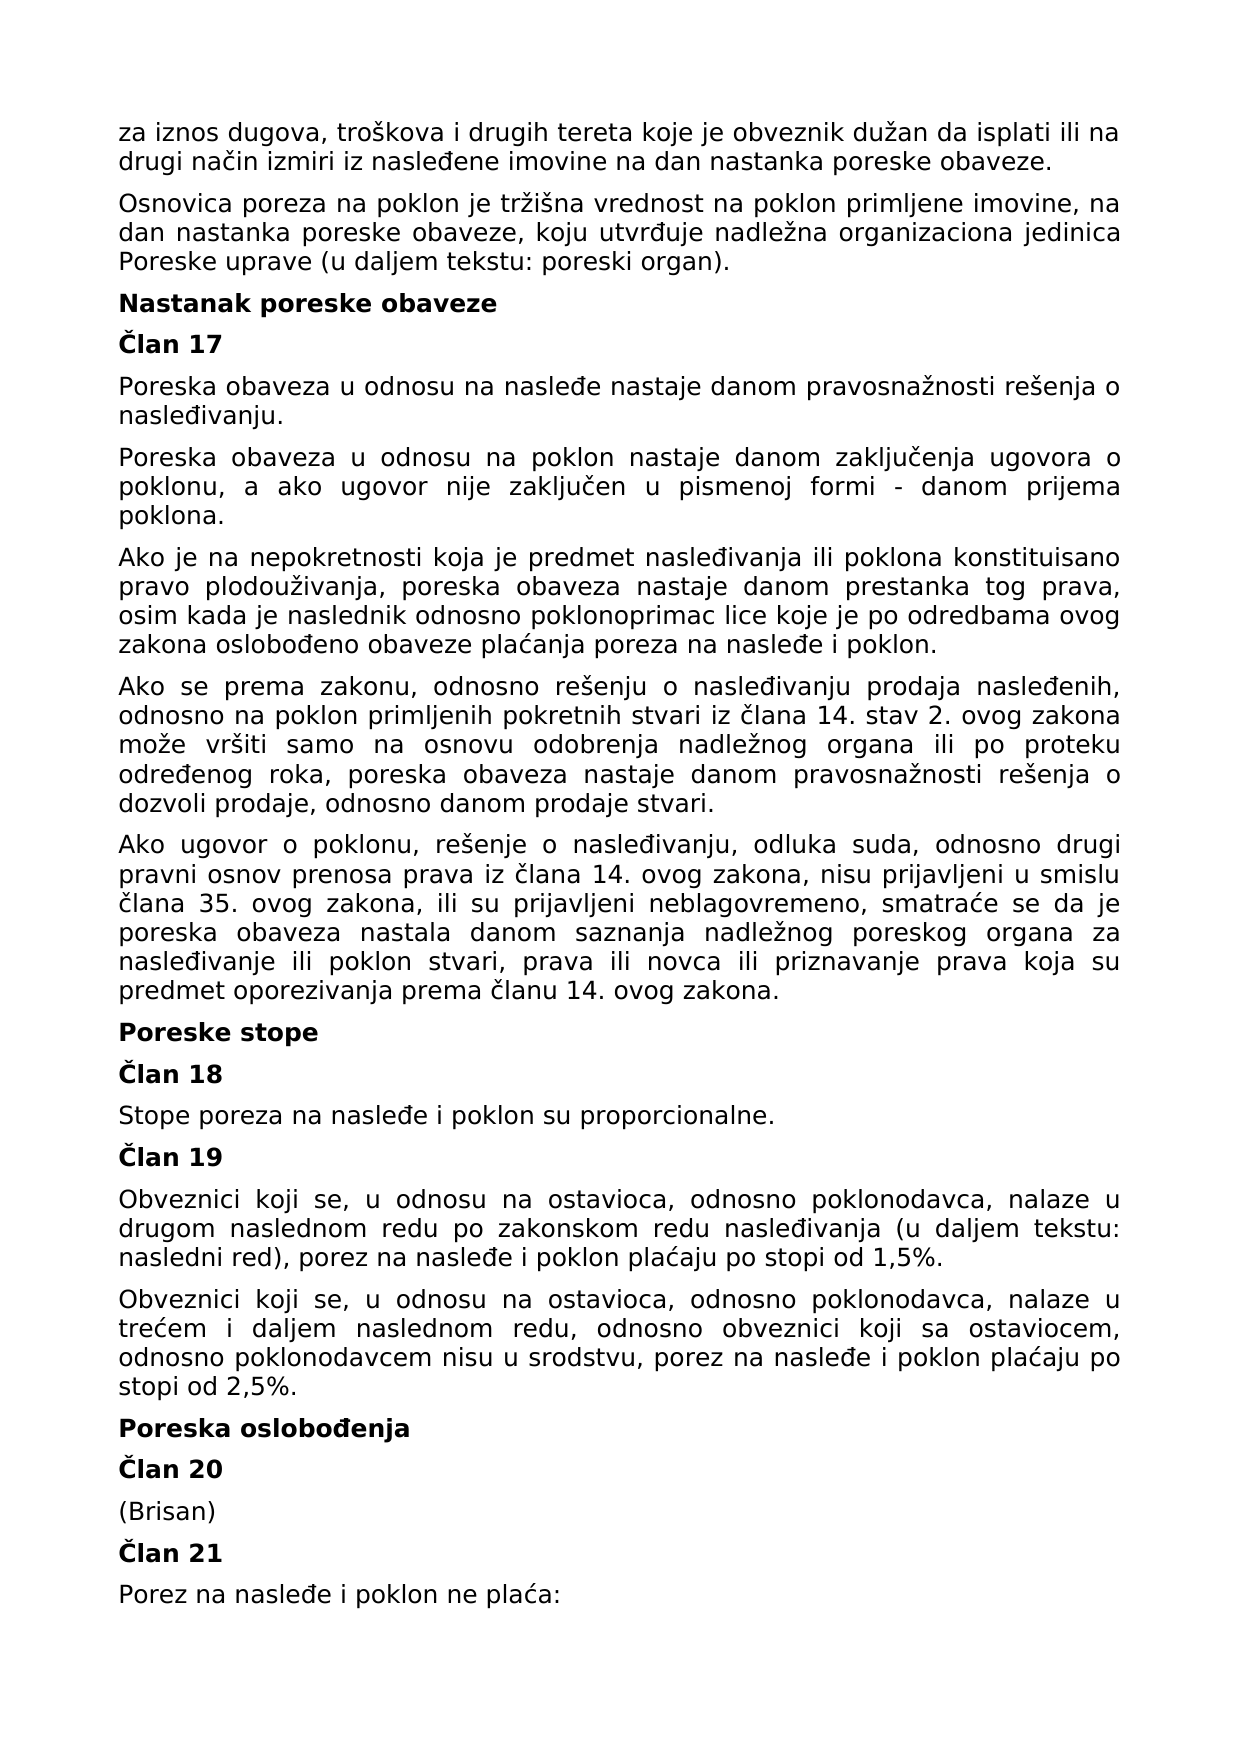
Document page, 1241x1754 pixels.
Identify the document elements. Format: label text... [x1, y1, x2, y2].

text Član 18 [118, 1060, 1122, 1089]
text Osnovica poreza na poklon je tržišna vrednost na poklon primljene imovine, na dan nastanka poreske obaveze, koju utvrđuje nadležna organizaciona jedinica Poreske uprave (u daljem tekstu: poreski organ). [118, 189, 1122, 276]
text Član 19 [118, 1143, 1122, 1172]
text Stope poreza na nasleđe i poklon su proporcionalne. [118, 1101, 1122, 1131]
text za iznos dugova, troškova i drugih tereta koje je obveznik dužan da isplati ili na drugi način izmiri iz nasleđene imovine na dan nastanka poreske obaveze. [118, 118, 1122, 176]
text Nastanak poreske obaveze [118, 289, 1122, 318]
text Član 20 [118, 1456, 1122, 1485]
text Obveznici koji se, u odnosu na ostavioca, odnosno poklonodavca, nalaze u drugom naslednom redu po zakonskom redu nasleđivanja (u daljem tekstu: nasledni red), porez na nasleđe i poklon plaćaju po stopi od 1,5%. [118, 1185, 1122, 1272]
text Poreska obaveza u odnosu na nasleđe nastaje danom pravosnažnosti rešenja o nasleđivanju. [118, 372, 1122, 431]
text Obveznici koji se, u odnosu na ostavioca, odnosno poklonodavca, nalaze u trećem i daljem naslednom redu, odnosno obveznici koji sa ostaviocem, odnosno poklonodavcem nisu u srodstvu, porez na nasleđe i poklon plaćaju po stopi od 2,5%. [118, 1285, 1122, 1401]
text Član 21 [118, 1539, 1122, 1568]
text (Brisan) [118, 1497, 1122, 1526]
text Poreska obaveza u odnosu na poklon nastaje danom zaključenja ugovora o poklonu, a ako ugovor nije zaključen u pismenoj formi - danom prijema poklona. [118, 443, 1122, 531]
text Poreske stope [118, 1018, 1122, 1047]
text Ako se prema zakonu, odnosno rešenju o nasleđivanju prodaja nasleđenih, odnosno na poklon primljenih pokretnih stvari iz člana 14. stav 2. ovog zakona može vršiti samo na osnovu odobrenja nadležnog organa ili po proteku određenog roka, poreska obaveza nastaje danom pravosnažnosti rešenja o dozvoli prodaje, odnosno danom prodaje stvari. [118, 672, 1122, 818]
text Ako je na nepokretnosti koja je predmet nasleđivanja ili poklona konstituisano pravo plodouživanja, poreska obaveza nastaje danom prestanka tog prava, osim kada je naslednik odnosno poklonoprimac lice koje je po odredbama ovog zakona oslobođeno obaveze plaćanja poreza na nasleđe i poklon. [118, 543, 1122, 660]
text Ako ugovor o poklonu, rešenje o nasleđivanju, odluka suda, odnosno drugi pravni osnov prenosa prava iz člana 14. ovog zakona, nisu prijavljeni u smislu člana 35. ovog zakona, ili su prijavljeni neblagovremeno, smatraće se da je poreska obaveza nastala danom saznanja nadležnog poreskog organa za nasleđivanje ili poklon stvari, prava ili novca ili priznavanje prava koja su predmet oporezivanja prema članu 14. ovog zakona. [118, 831, 1122, 1006]
text Član 17 [118, 331, 1122, 360]
text Poreska oslobođenja [118, 1414, 1122, 1443]
text Porez na nasleđe i poklon ne plaća: [118, 1581, 1122, 1610]
